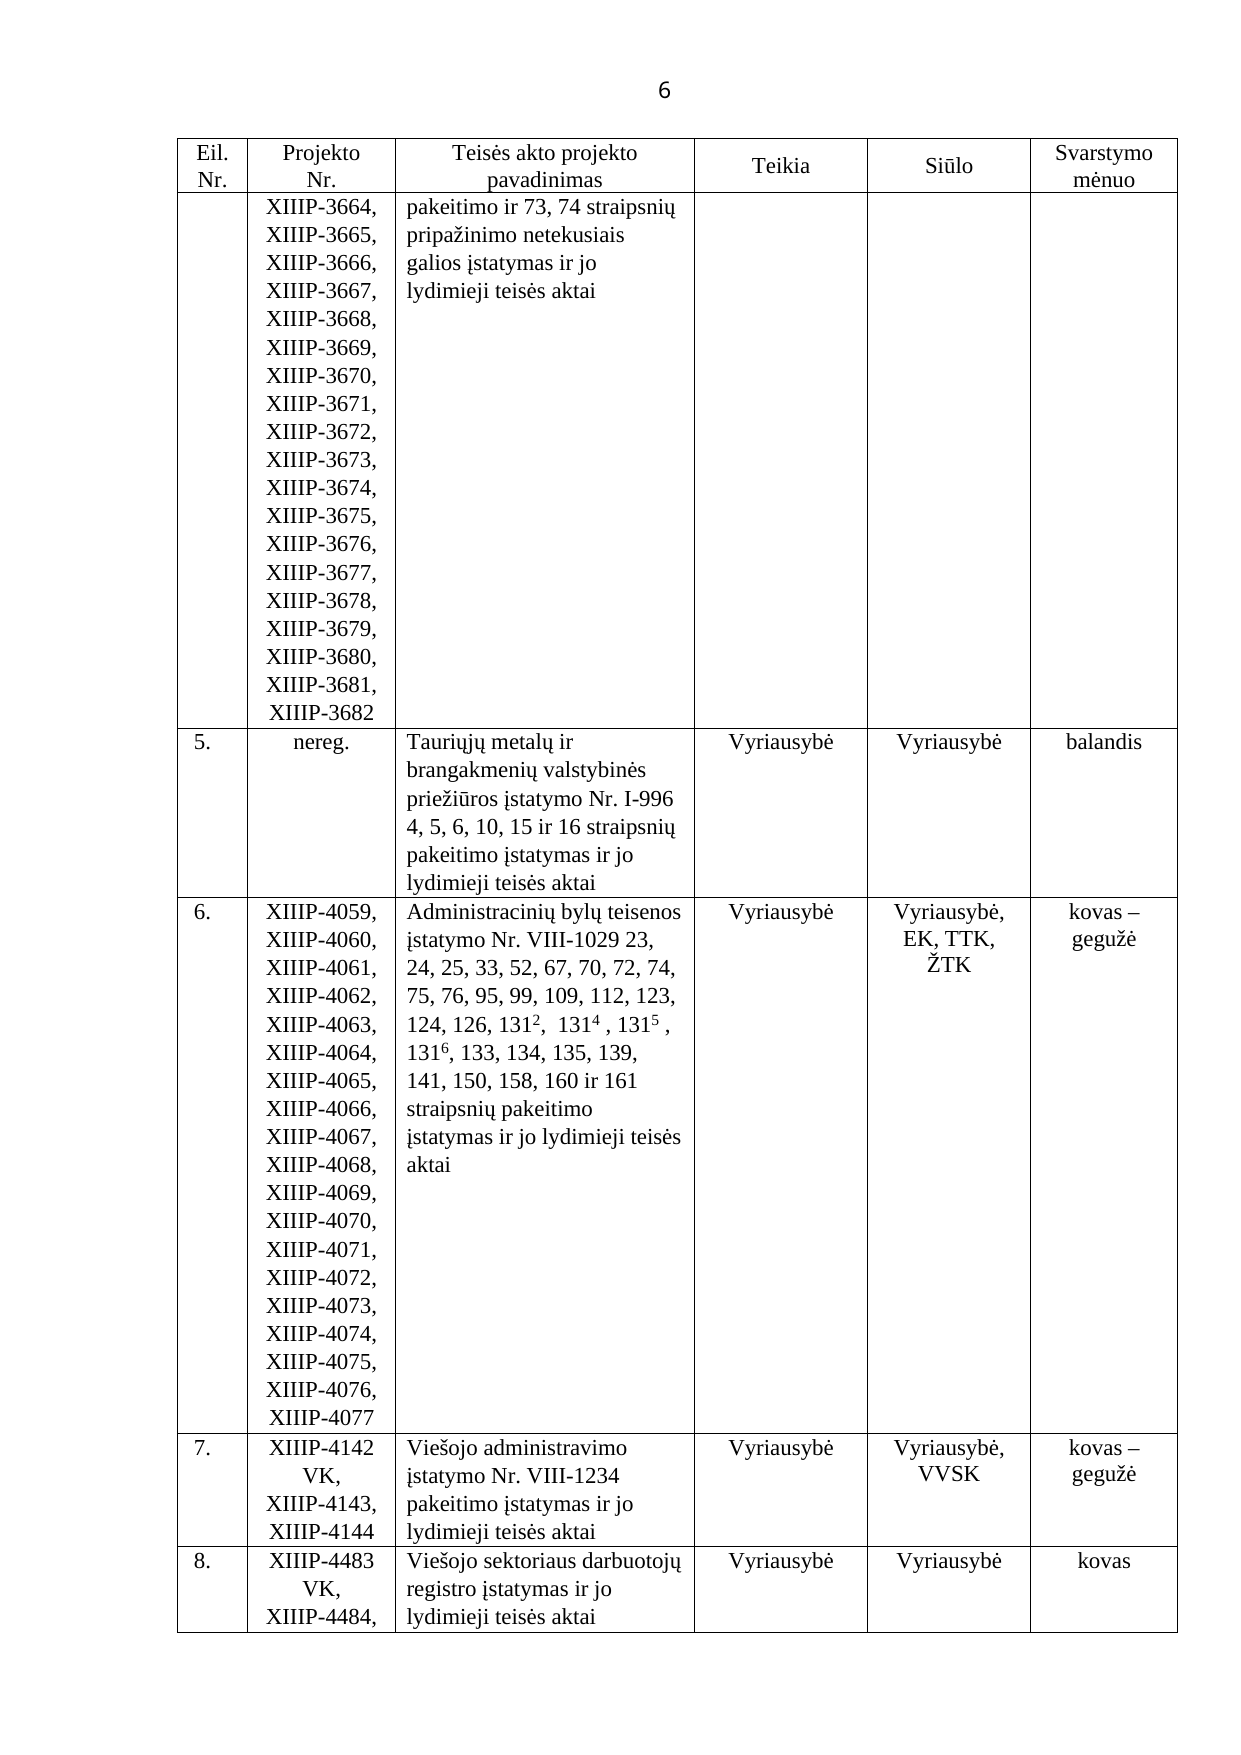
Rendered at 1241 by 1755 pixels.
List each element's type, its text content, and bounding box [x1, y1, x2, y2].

table_cell Vyriausybė [695, 898, 867, 1433]
table_cell Vyriausybė [868, 729, 1030, 897]
table_cell kovas [1031, 1547, 1177, 1632]
table_cell XIIIP-3664, XIIIP-3665, XIIIP-3666, XIIIP-3667, XIIIP-3668, XIIIP-3669, XIIIP-3670, XIIIP-3671, XIIIP-3672, XIIIP-3673, XIIIP-3674, XIIIP-3675, XIIIP-3676, XIIIP-3677, XIIIP-3678, XIIIP-3679, XIIIP-3680, XIIIP-3681, XIIIP-3682 [248, 193, 395, 727]
table_cell [695, 193, 867, 727]
table_cell Vyriausybė [695, 1547, 867, 1632]
table_header Eil. Nr. [178, 139, 247, 192]
table_cell [178, 193, 247, 727]
table_cell Vyriausybė [868, 1547, 1030, 1632]
table_header Siūlo [868, 139, 1030, 192]
table_cell kovas – gegužė [1031, 1434, 1177, 1546]
table_cell 8. [178, 1547, 247, 1632]
table_header Teikia [695, 139, 867, 192]
table_cell Vyriausybė, EK, TTK, ŽTK [868, 898, 1030, 1433]
table_cell [1031, 193, 1177, 727]
table_cell 6. [178, 898, 247, 1433]
table_cell XIIIP-4142 VK, XIIIP-4143, XIIIP-4144 [248, 1434, 395, 1546]
table_cell Administracinių bylų teisenos įstatymo Nr. VIII-1029 23, 24, 25, 33, 52, 67, 70, 72, 74, 75, 76, 95, 99, 109, 112, 123, 124, 126, 1312, 1314 , 1315 , 1316, 133, 134, 135, 139, 141, 150, 158, 160 ir 161 straipsnių pakeitimo įstatymas ir jo lydimieji teisės aktai [396, 898, 694, 1433]
table_header Svarstymo mėnuo [1031, 139, 1177, 192]
table_cell pakeitimo ir 73, 74 straipsnių pripažinimo netekusiais galios įstatymas ir jo lydimieji teisės aktai [396, 193, 694, 727]
table_cell nereg. [248, 729, 395, 897]
table_cell Viešojo sektoriaus darbuotojų registro įstatymas ir jo lydimieji teisės aktai [396, 1547, 694, 1632]
table_cell 5. [178, 729, 247, 897]
table_cell Tauriųjų metalų ir brangakmenių valstybinės priežiūros įstatymo Nr. I-996 4, 5, 6, 10, 15 ir 16 straipsnių pakeitimo įstatymas ir jo lydimieji teisės aktai [396, 729, 694, 897]
table_cell XIIIP-4059, XIIIP-4060, XIIIP-4061, XIIIP-4062, XIIIP-4063, XIIIP-4064, XIIIP-4065, XIIIP-4066, XIIIP-4067, XIIIP-4068, XIIIP-4069, XIIIP-4070, XIIIP-4071, XIIIP-4072, XIIIP-4073, XIIIP-4074, XIIIP-4075, XIIIP-4076, XIIIP-4077 [248, 898, 395, 1433]
table_cell Viešojo administravimo įstatymo Nr. VIII-1234 pakeitimo įstatymas ir jo lydimieji teisės aktai [396, 1434, 694, 1546]
table_cell Vyriausybė, VVSK [868, 1434, 1030, 1546]
table_header Projekto Nr. [248, 139, 395, 192]
table_cell Vyriausybė [695, 1434, 867, 1546]
table_cell Vyriausybė [695, 729, 867, 897]
table_cell [868, 193, 1030, 727]
table_cell kovas – gegužė [1031, 898, 1177, 1433]
table_cell balandis [1031, 729, 1177, 897]
table_header Teisės akto projekto pavadinimas [396, 139, 694, 192]
table_cell 7. [178, 1434, 247, 1546]
table_cell XIIIP-4483 VK, XIIIP-4484, [248, 1547, 395, 1632]
